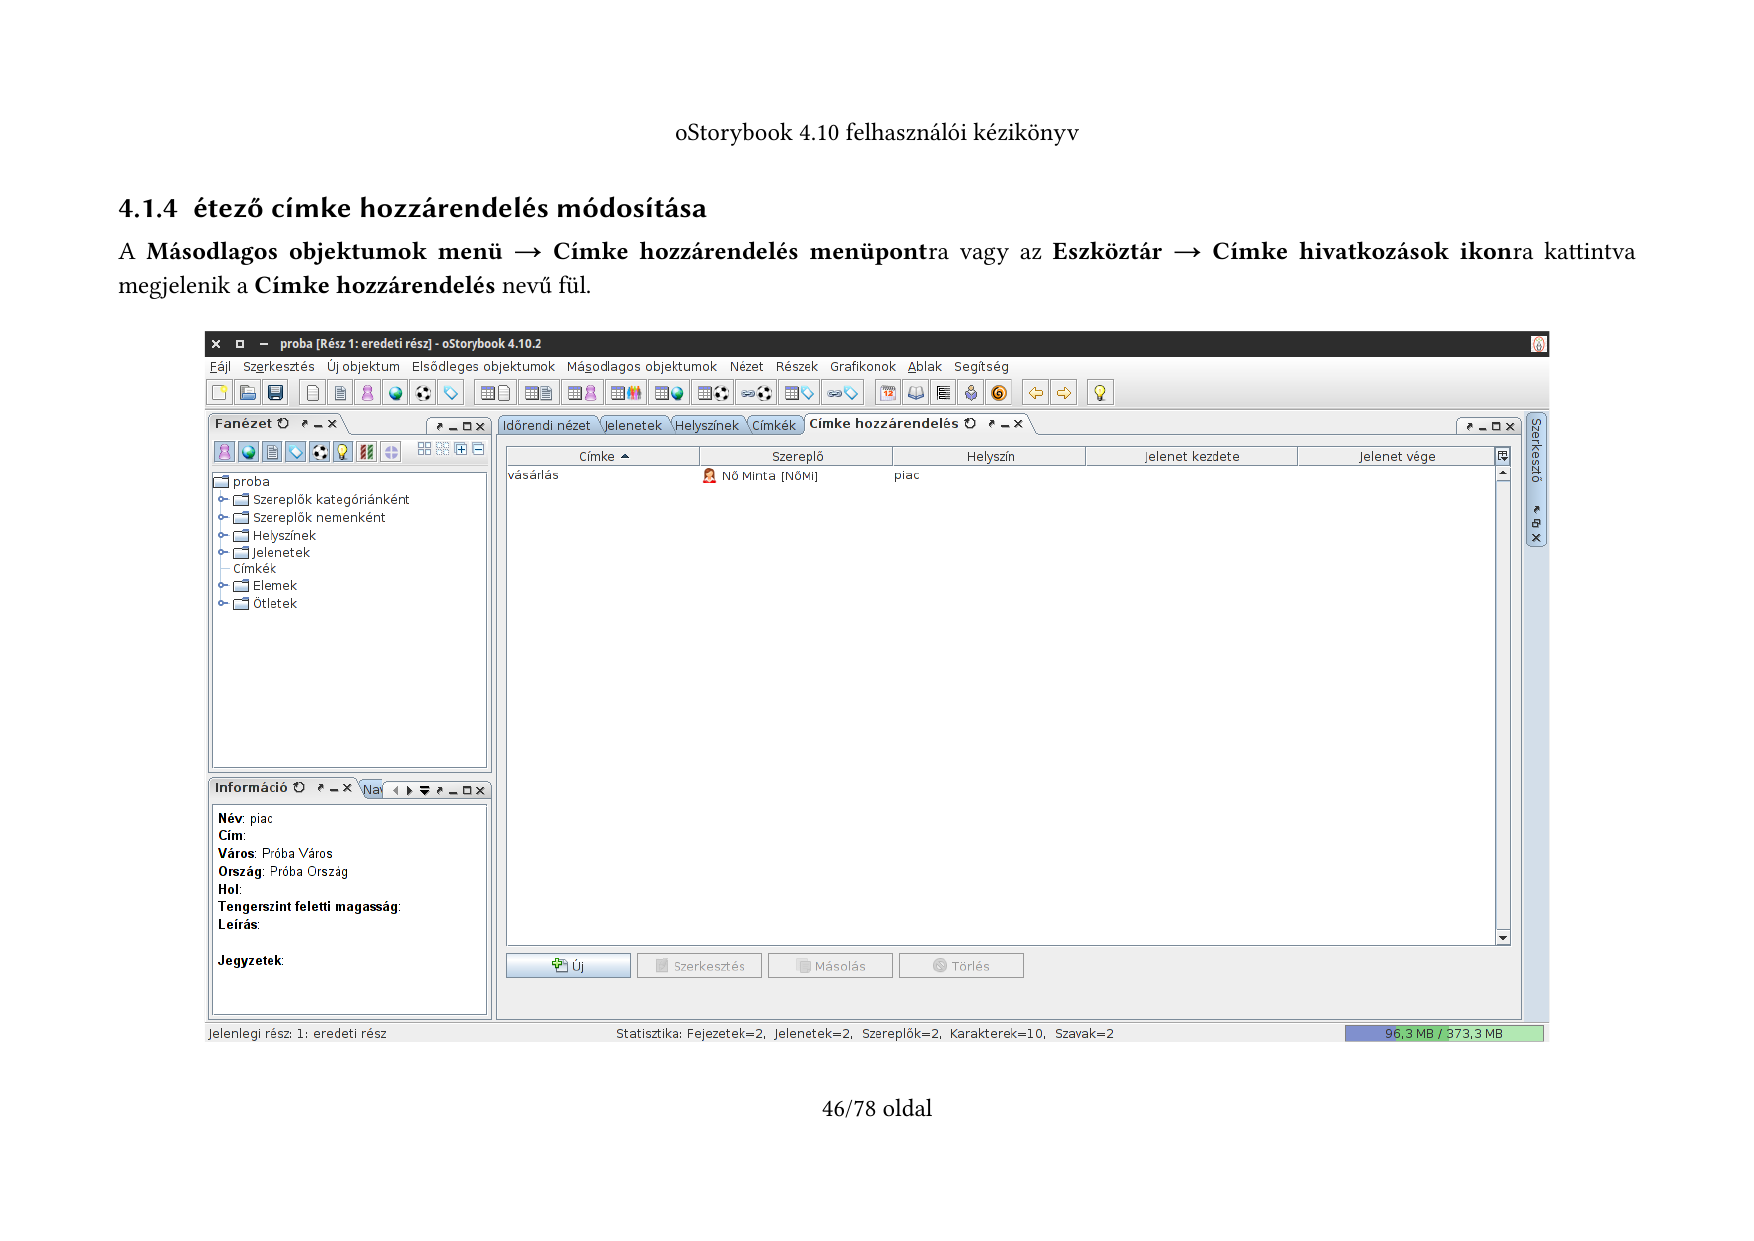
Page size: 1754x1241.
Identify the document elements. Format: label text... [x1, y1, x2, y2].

subtitle étező címke hozzárendelés módosítása [118, 191, 1636, 224]
picture [204, 331, 1550, 1042]
text A Másodlagos objektumok menü → Címke hozzárendelés menüpontra vagy az Eszköztár → Címke hivatkozások ikonra kattintva megjelenik a Címke hozzárendelés nevű fül. [118, 237, 1636, 299]
